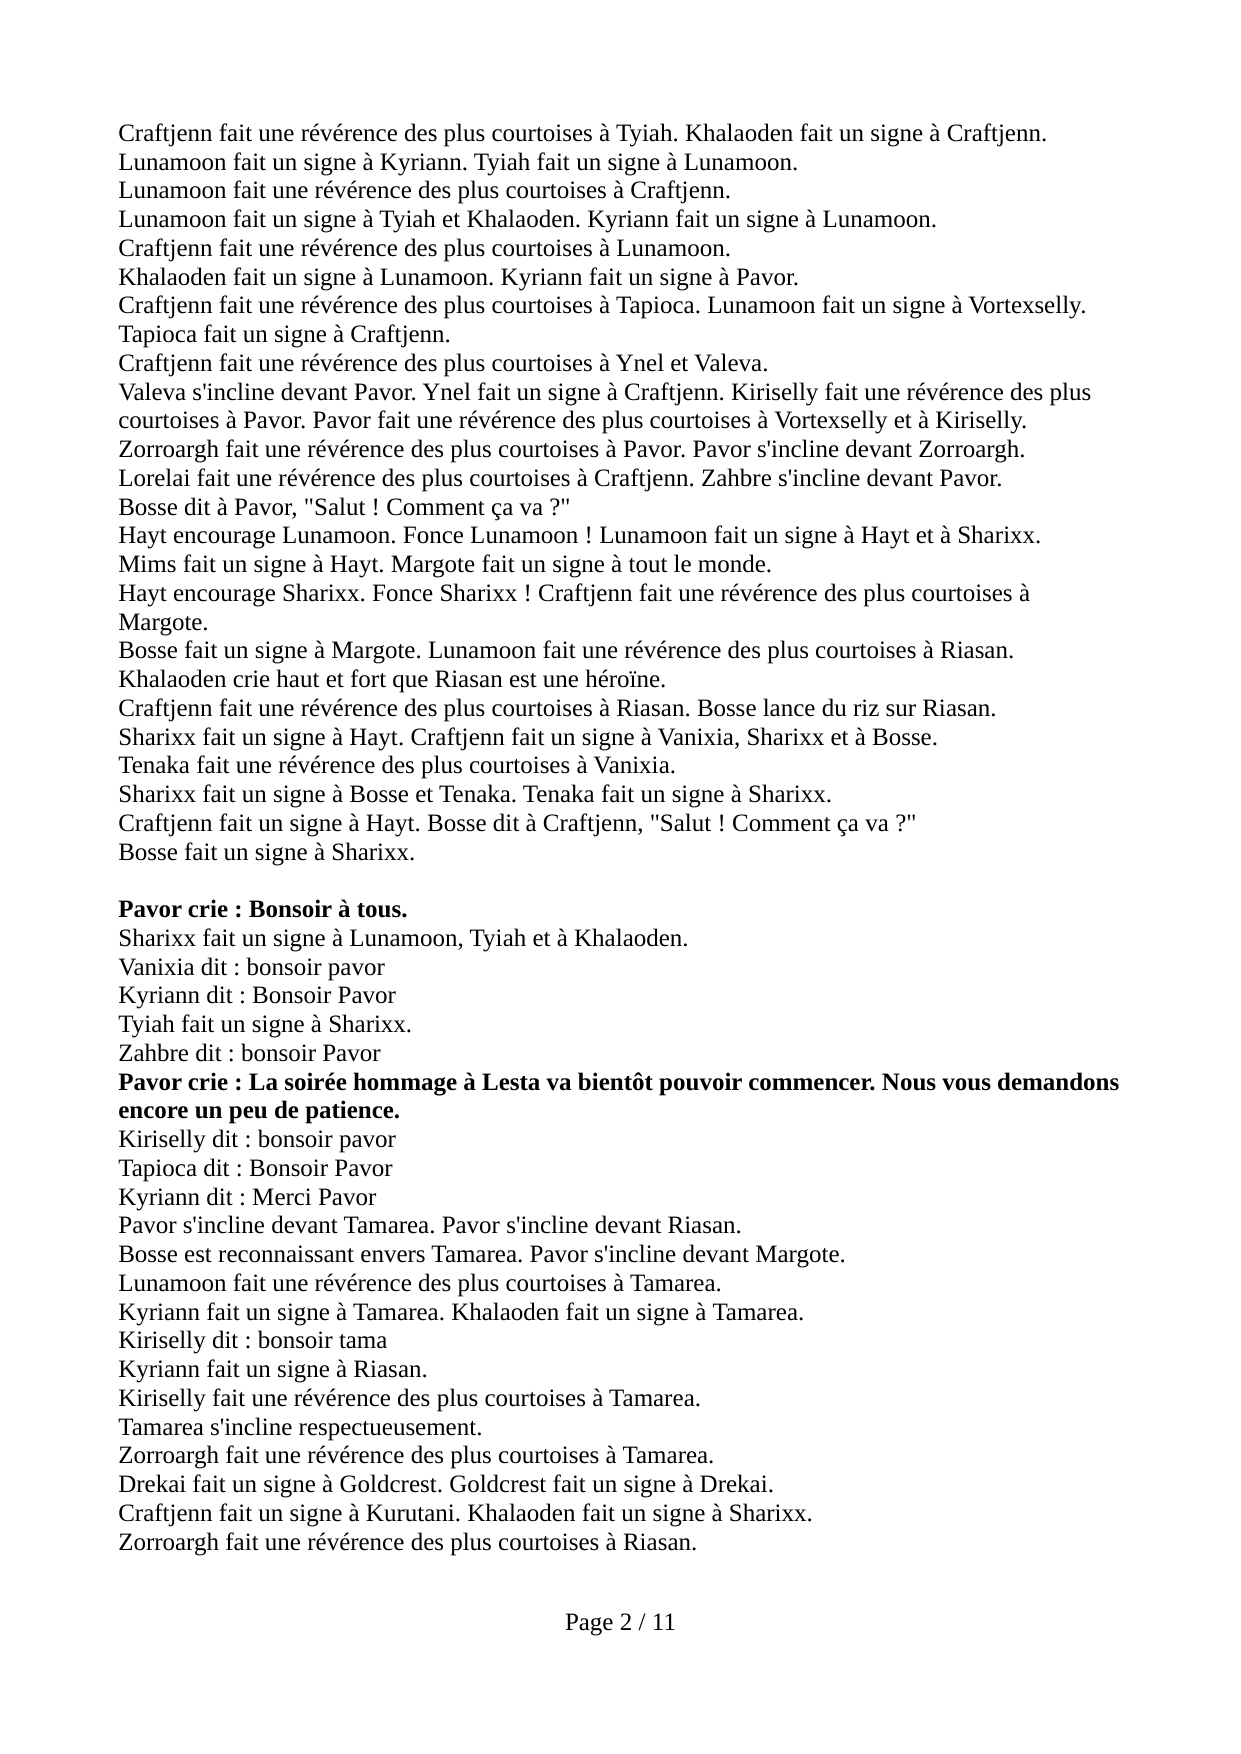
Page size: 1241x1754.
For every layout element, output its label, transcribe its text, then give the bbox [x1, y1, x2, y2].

text Craftjenn fait une révérence des plus courtoises à Tyiah. Khalaoden fait un signe à Craftjenn. [118, 118, 1122, 147]
text Mims fait un signe à Hayt. Margote fait un signe à tout le monde. [118, 549, 1122, 578]
text Zahbre dit : bonsoir Pavor [118, 1038, 1122, 1067]
text Khalaoden fait un signe à Lunamoon. Kyriann fait un signe à Pavor. [118, 262, 1122, 291]
text Craftjenn fait une révérence des plus courtoises à Riasan. Bosse lance du riz sur Riasan. [118, 693, 1122, 722]
text Kiriselly dit : bonsoir tama [118, 1326, 1122, 1354]
text Kyriann dit : Merci Pavor [118, 1182, 1122, 1211]
text Sharixx fait un signe à Hayt. Craftjenn fait un signe à Vanixia, Sharixx et à Bosse. [118, 722, 1122, 751]
text Bosse est reconnaissant envers Tamarea. Pavor s'incline devant Margote. [118, 1239, 1122, 1268]
text Craftjenn fait une révérence des plus courtoises à Lunamoon. [118, 233, 1122, 262]
text Pavor s'incline devant Tamarea. Pavor s'incline devant Riasan. [118, 1211, 1122, 1239]
text Pavor crie : La soirée hommage à Lesta va bientôt pouvoir commencer. Nous vous demandons encore un peu de patience. [118, 1067, 1122, 1124]
text Lunamoon fait un signe à Tyiah et Khalaoden. Kyriann fait un signe à Lunamoon. [118, 204, 1122, 233]
text Kyriann dit : Bonsoir Pavor [118, 981, 1122, 1009]
text Lunamoon fait un signe à Kyriann. Tyiah fait un signe à Lunamoon. [118, 147, 1122, 176]
text Kyriann fait un signe à Tamarea. Khalaoden fait un signe à Tamarea. [118, 1297, 1122, 1326]
text Craftjenn fait une révérence des plus courtoises à Ynel et Valeva. [118, 348, 1122, 377]
text Craftjenn fait un signe à Hayt. Bosse dit à Craftjenn, "Salut ! Comment ça va ?" [118, 808, 1122, 837]
text Bosse fait un signe à Margote. Lunamoon fait une révérence des plus courtoises à Riasan. [118, 636, 1122, 664]
text Tenaka fait une révérence des plus courtoises à Vanixia. [118, 751, 1122, 779]
text Drekai fait un signe à Goldcrest. Goldcrest fait un signe à Drekai. [118, 1469, 1122, 1498]
text Valeva s'incline devant Pavor. Ynel fait un signe à Craftjenn. Kiriselly fait une révérence des plus courtoises à Pavor. Pavor fait une révérence des plus courtoises à Vortexselly et à Kiriselly. [118, 377, 1122, 434]
text Sharixx fait un signe à Bosse et Tenaka. Tenaka fait un signe à Sharixx. [118, 779, 1122, 808]
text Bosse fait un signe à Sharixx. [118, 837, 1122, 866]
text Lunamoon fait une révérence des plus courtoises à Craftjenn. [118, 176, 1122, 204]
text Tapioca fait un signe à Craftjenn. [118, 319, 1122, 348]
text Hayt encourage Lunamoon. Fonce Lunamoon ! Lunamoon fait un signe à Hayt et à Sharixx. [118, 521, 1122, 549]
text Zorroargh fait une révérence des plus courtoises à Riasan. [118, 1527, 1122, 1556]
text Craftjenn fait une révérence des plus courtoises à Tapioca. Lunamoon fait un signe à Vortexselly. [118, 291, 1122, 319]
text Sharixx fait un signe à Lunamoon, Tyiah et à Khalaoden. [118, 923, 1122, 952]
text Zorroargh fait une révérence des plus courtoises à Pavor. Pavor s'incline devant Zorroargh. [118, 434, 1122, 463]
text Hayt encourage Sharixx. Fonce Sharixx ! Craftjenn fait une révérence des plus courtoises à Margote. [118, 578, 1122, 636]
text Tapioca dit : Bonsoir Pavor [118, 1153, 1122, 1182]
text Craftjenn fait un signe à Kurutani. Khalaoden fait un signe à Sharixx. [118, 1498, 1122, 1527]
text Kyriann fait un signe à Riasan. [118, 1354, 1122, 1383]
text Tamarea s'incline respectueusement. [118, 1412, 1122, 1441]
text Kiriselly fait une révérence des plus courtoises à Tamarea. [118, 1383, 1122, 1412]
text Tyiah fait un signe à Sharixx. [118, 1009, 1122, 1038]
text Lunamoon fait une révérence des plus courtoises à Tamarea. [118, 1268, 1122, 1297]
text Khalaoden crie haut et fort que Riasan est une héroïne. [118, 664, 1122, 693]
text Pavor crie : Bonsoir à tous. [118, 894, 1122, 923]
text Lorelai fait une révérence des plus courtoises à Craftjenn. Zahbre s'incline devant Pavor. [118, 463, 1122, 492]
text Kiriselly dit : bonsoir pavor [118, 1124, 1122, 1153]
text Vanixia dit : bonsoir pavor [118, 952, 1122, 981]
text Zorroargh fait une révérence des plus courtoises à Tamarea. [118, 1441, 1122, 1469]
text Bosse dit à Pavor, "Salut ! Comment ça va ?" [118, 492, 1122, 521]
